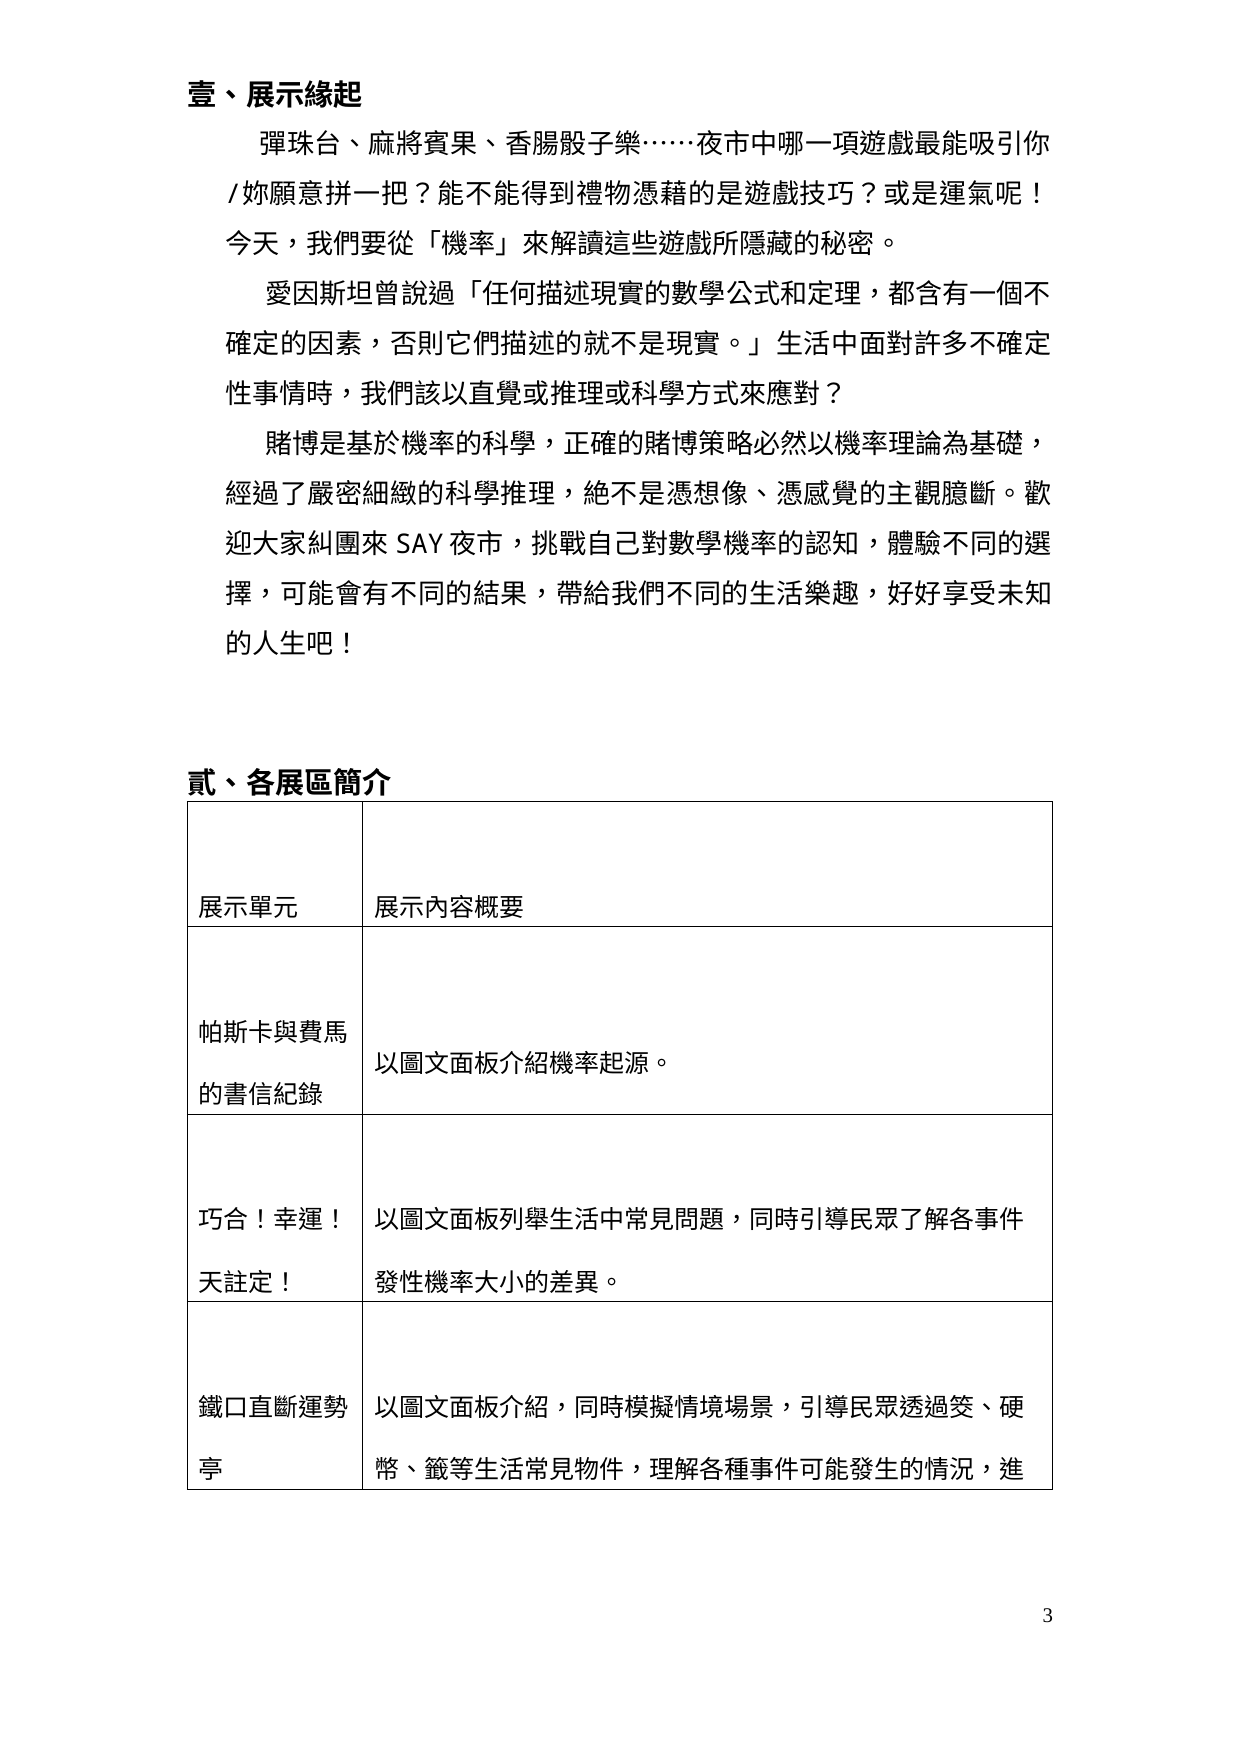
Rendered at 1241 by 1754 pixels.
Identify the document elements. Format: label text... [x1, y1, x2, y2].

table_header 展示內容概要 [363, 802, 1052, 926]
text 彈珠台、麻將賓果、香腸骰子樂……夜市中哪一項遊戲最能吸引你/妳願意拼一把？能不能得到禮物憑藉的是遊戲技巧？或是運氣呢！今天，我們要從「機率」來解讀這些遊戲所隱藏的秘密。 [225, 114, 1053, 264]
table_cell 以圖文面板介紹機率起源。 [363, 927, 1052, 1114]
table_cell 鐵口直斷運勢亭 [188, 1302, 362, 1489]
text 貳、各展區簡介 [187, 739, 1053, 801]
table_header 展示單元 [188, 802, 362, 926]
text 賭博是基於機率的科學，正確的賭博策略必然以機率理論為基礎，經過了嚴密細緻的科學推理，絶不是憑想像、憑感覺的主觀臆斷。歡迎大家糾團來SAY夜市，挑戰自己對數學機率的認知，體驗不同的選擇，可能會有不同的結果，帶給我們不同的生活樂趣，好好享受未知的人生吧！ [225, 414, 1053, 664]
table_cell 以圖文面板列舉生活中常見問題，同時引導民眾了解各事件發性機率大小的差異。 [363, 1115, 1052, 1301]
table_cell 帕斯卡與費馬的書信紀錄 [188, 927, 362, 1114]
table_cell 巧合！幸運！天註定！ [188, 1115, 362, 1301]
text 愛因斯坦曾說過「任何描述現實的數學公式和定理，都含有一個不確定的因素，否則它們描述的就不是現實。」生活中面對許多不確定性事情時，我們該以直覺或推理或科學方式來應對？ [225, 264, 1053, 414]
text 壹、展示緣起 [187, 51, 1053, 114]
table_cell 以圖文面板介紹，同時模擬情境場景，引導民眾透過筊、硬幣、籤等生活常見物件，理解各種事件可能發生的情況，進 [363, 1302, 1052, 1489]
